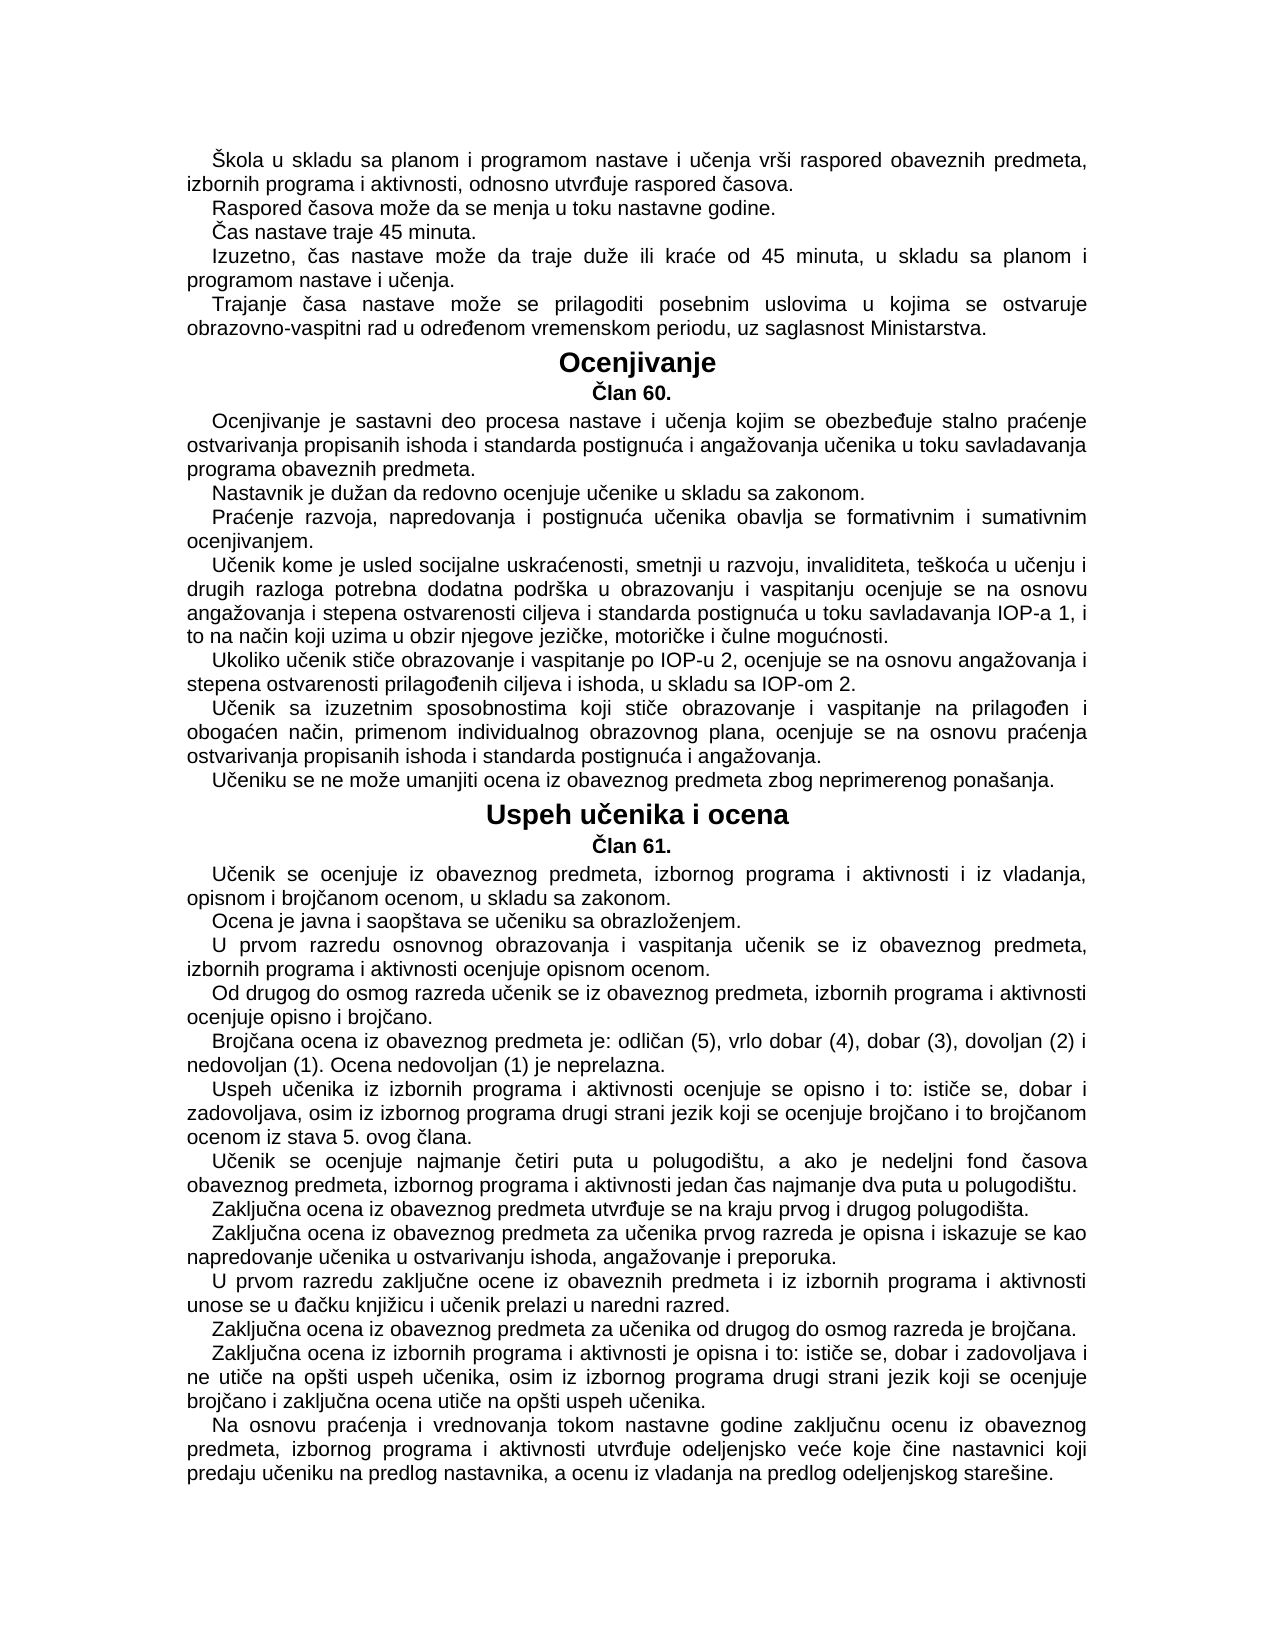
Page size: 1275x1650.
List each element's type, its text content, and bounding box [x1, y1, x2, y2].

text Ocenjivanje je sastavni deo procesa nastave i učenja kojim se obezbeđuje stalno praćenje ostvarivanja propisanih ishoda i standarda postignuća i angažovanja učenika u toku savladavanja programa obaveznih predmeta. [187, 409, 1088, 481]
text Uspeh učenika i ocena [148, 798, 1127, 831]
text Zaključna ocena iz izbornih programa i aktivnosti je opisna i to: ističe se, dobar i zadovoljava i ne utiče na opšti uspeh učenika, osim iz izbornog programa drugi strani jezik koji se ocenjuje brojčano i zaključna ocena utiče na opšti uspeh učenika. [187, 1341, 1088, 1412]
text U prvom razredu osnovnog obrazovanja i vaspitanja učenik se iz obaveznog predmeta, izbornih programa i aktivnosti ocenjuje opisnom ocenom. [187, 933, 1088, 981]
text Škola u skladu sa planom i programom nastave i učenja vrši raspored obaveznih predmeta, izbornih programa i aktivnosti, odnosno utvrđuje raspored časova. [187, 148, 1088, 196]
text Član 60. ﻿ [148, 381, 1127, 406]
text Uspeh učenika iz izbornih programa i aktivnosti ocenjuje se opisno i to: ističe se, dobar i zadovoljava, osim iz izbornog programa drugi strani jezik koji se ocenjuje brojčano i to brojčanom ocenom iz stava 5. ovog člana. [187, 1077, 1088, 1149]
text Ukoliko učenik stiče obrazovanje i vaspitanje po IOP-u 2, ocenjuje se na osnovu angažovanja i stepena ostvarenosti prilagođenih ciljeva i ishoda, u skladu sa IOP-om 2. [187, 648, 1088, 696]
text Zaključna ocena iz obaveznog predmeta za učenika prvog razreda je opisna i iskazuje se kao napredovanje učenika u ostvarivanju ishoda, angažovanje i preporuka. [187, 1221, 1088, 1269]
text Brojčana ocena iz obaveznog predmeta je: odličan (5), vrlo dobar (4), dobar (3), dovoljan (2) i nedovoljan (1). Ocena nedovoljan (1) je neprelazna. [187, 1029, 1088, 1077]
text U prvom razredu zaključne ocene iz obaveznih predmeta i iz izbornih programa i aktivnosti unose se u đačku knjižicu i učenik prelazi u naredni razred. [187, 1269, 1088, 1317]
text Čas nastave traje 45 minuta. [187, 219, 1088, 243]
text Učenik sa izuzetnim sposobnostima koji stiče obrazovanje i vaspitanje na prilagođen i obogaćen način, primenom individualnog obrazovnog plana, ocenjuje se na osnovu praćenja ostvarivanja propisanih ishoda i standarda postignuća i angažovanja. [187, 696, 1088, 768]
text Nastavnik je dužan da redovno ocenjuje učenike u skladu sa zakonom. [187, 481, 1088, 504]
text Izuzetno, čas nastave može da traje duže ili kraće od 45 minuta, u skladu sa planom i programom nastave i učenja. [187, 243, 1088, 291]
text Učenik kome je usled socijalne uskraćenosti, smetnji u razvoju, invaliditeta, teškoća u učenju i drugih razloga potrebna dodatna podrška u obrazovanju i vaspitanju ocenjuje se na osnovu angažovanja i stepena ostvarenosti ciljeva i standarda postignuća u toku savladavanja IOP-a 1, i to na način koji uzima u obzir njegove jezičke, motoričke i čulne mogućnosti. [187, 552, 1088, 648]
text Od drugog do osmog razreda učenik se iz obaveznog predmeta, izbornih programa i aktivnosti ocenjuje opisno i brojčano. [187, 981, 1088, 1029]
text Učenik se ocenjuje najmanje četiri puta u polugodištu, a ako je nedeljni fond časova obaveznog predmeta, izbornog programa i aktivnosti jedan čas najmanje dva puta u polugodištu. [187, 1149, 1088, 1197]
text Učeniku se ne može umanjiti ocena iz obaveznog predmeta zbog neprimerenog ponašanja. [187, 768, 1088, 792]
text Trajanje časa nastave može se prilagoditi posebnim uslovima u kojima se ostvaruje obrazovno-vaspitni rad u određenom vremenskom periodu, uz saglasnost Ministarstva. [187, 291, 1088, 339]
text Raspored časova može da se menja u toku nastavne godine. [187, 196, 1088, 219]
text Zaključna ocena iz obaveznog predmeta za učenika od drugog do osmog razreda je brojčana. [187, 1317, 1088, 1341]
text Učenik se ocenjuje iz obaveznog predmeta, izbornog programa i aktivnosti i iz vladanja, opisnom i brojčanom ocenom, u skladu sa zakonom. [187, 861, 1088, 909]
text Na osnovu praćenja i vrednovanja tokom nastavne godine zaključnu ocenu iz obaveznog predmeta, izbornog programa i aktivnosti utvrđuje odeljenjsko veće koje čine nastavnici koji predaju učeniku na predlog nastavnika, a ocenu iz vladanja na predlog odeljenjskog starešine. [187, 1412, 1088, 1484]
text Zaključna ocena iz obaveznog predmeta utvrđuje se na kraju prvog i drugog polugodišta. [187, 1197, 1088, 1221]
text Praćenje razvoja, napredovanja i postignuća učenika obavlja se formativnim i sumativnim ocenjivanjem. [187, 504, 1088, 552]
text Ocena je javna i saopštava se učeniku sa obrazloženjem. [187, 909, 1088, 933]
text Član 61. ﻿ [148, 834, 1127, 858]
text Ocenjivanje [148, 346, 1127, 378]
